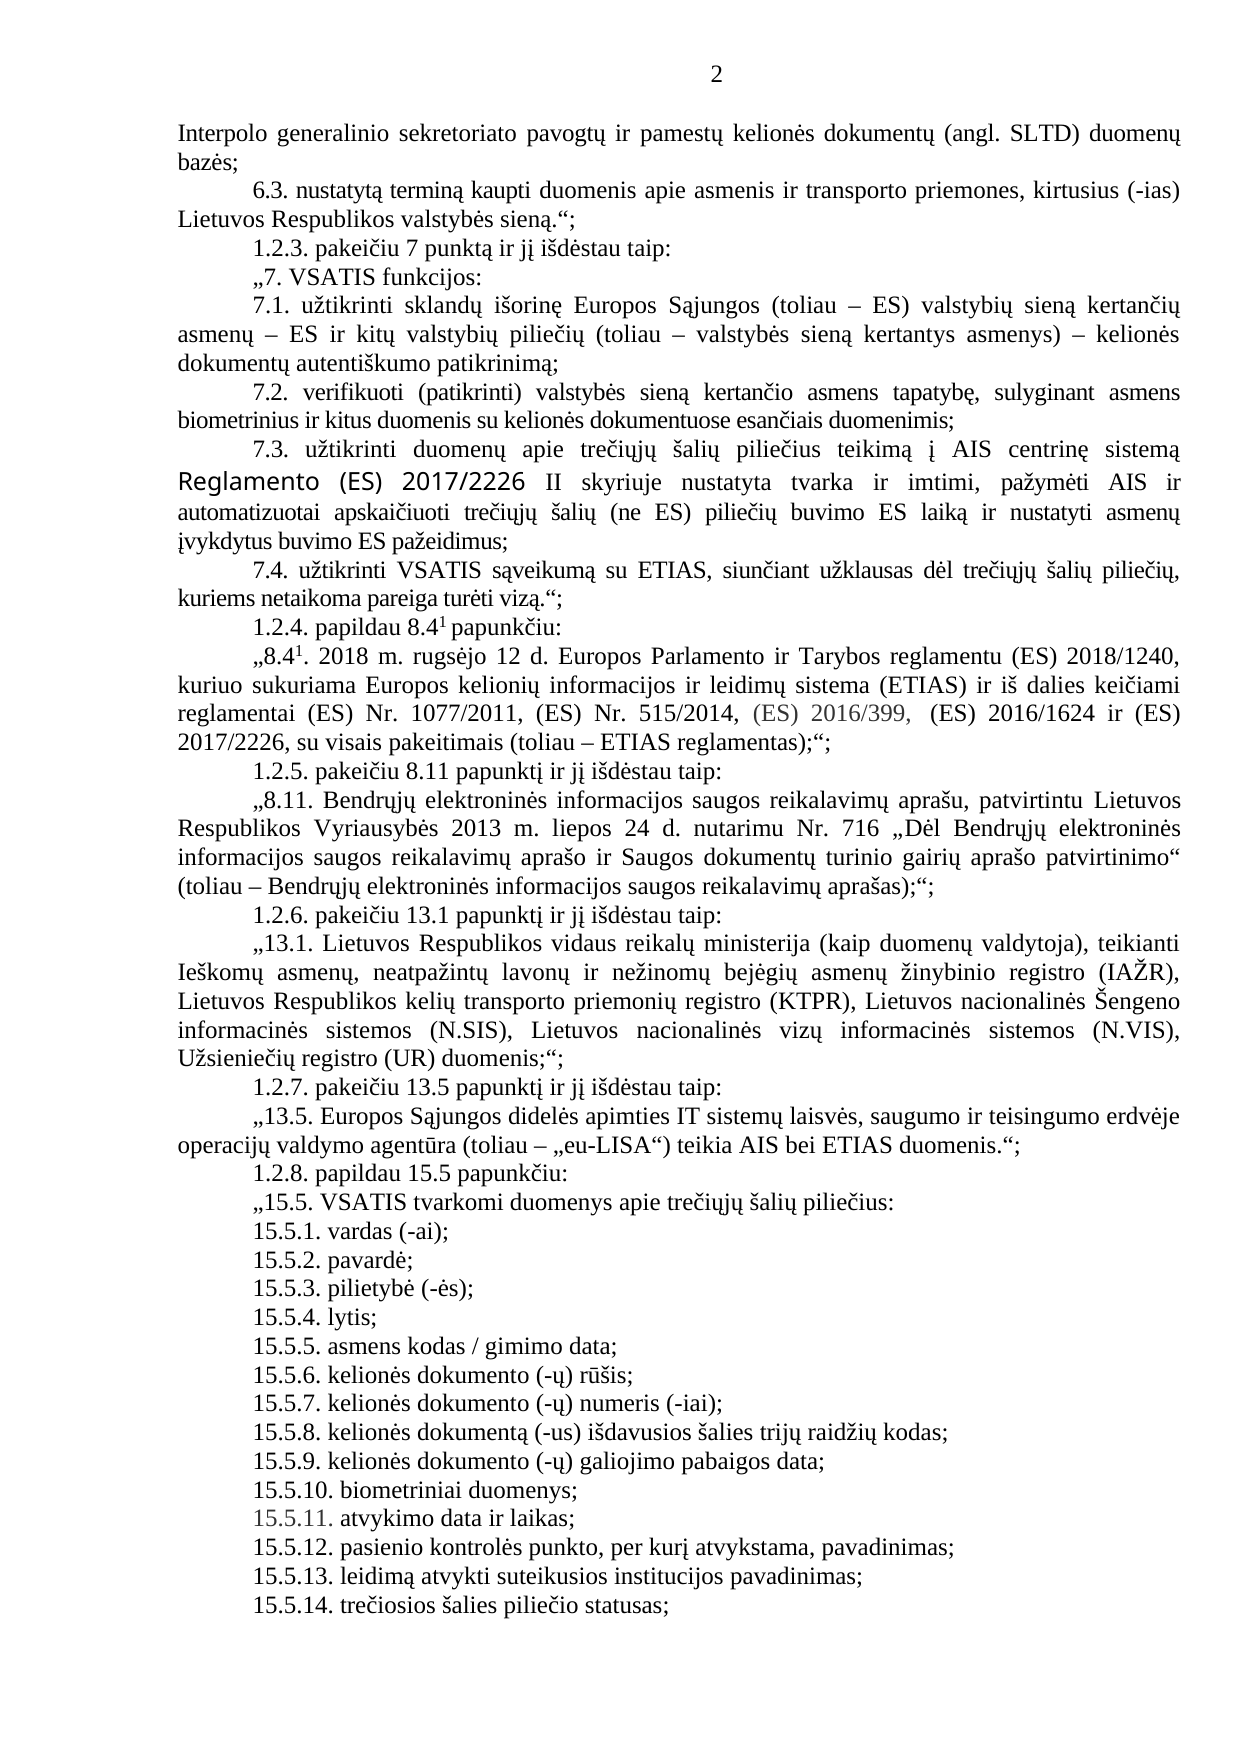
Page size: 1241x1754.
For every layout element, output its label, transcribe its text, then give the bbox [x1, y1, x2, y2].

text 1.2.6. pakeičiu 13.1 papunktį ir jį išdėstau taip: [177, 900, 1181, 928]
text 15.5.2. pavardė; [177, 1245, 1181, 1273]
text 15.5.8. kelionės dokumentą (-us) išdavusios šalies trijų raidžių kodas; [177, 1417, 1181, 1446]
text 1.2.5. pakeičiu 8.11 papunktį ir jį išdėstau taip: [252, 756, 1181, 785]
text 15.5.7. kelionės dokumento (-ų) numeris (-iai); [177, 1388, 1181, 1417]
text 15.5.5. asmens kodas / gimimo data; [177, 1331, 1181, 1360]
text 7.4. užtikrinti VSATIS sąveikumą su ETIAS, siunčiant užklausas dėl trečiųjų šalių piliečių, kuriems netaikoma pareiga turėti vizą.“; [177, 555, 1181, 612]
text 15.5.10. biometriniai duomenys; [177, 1475, 1181, 1503]
text 15.5.9. kelionės dokumento (-ų) galiojimo pabaigos data; [177, 1446, 1181, 1475]
text 1.2.7. pakeičiu 13.5 papunktį ir jį išdėstau taip: [177, 1072, 1181, 1101]
text 7.3. užtikrinti duomenų apie trečiųjų šalių piliečius teikimą į AIS centrinę sistemą Reglamento (ES) 2017/2226 II skyriuje nustatyta tvarka ir imtimi, pažymėti AIS ir automatizuotai apskaičiuoti trečiųjų šalių (ne ES) piliečių buvimo ES laiką ir nustatyti asmenų įvykdytus buvimo ES pažeidimus; [177, 434, 1181, 555]
text 15.5.1. vardas (-ai); [177, 1216, 1181, 1245]
text 1.2.8. papildau 15.5 papunkčiu: [177, 1158, 1181, 1187]
text „13.5. Europos Sąjungos didelės apimties IT sistemų laisvės, saugumo ir teisingumo erdvėje operacijų valdymo agentūra (toliau – „eu-LISA“) teikia AIS bei ETIAS duomenis.“; [177, 1101, 1181, 1158]
text 15.5.3. pilietybė (-ės); [177, 1273, 1181, 1302]
text 1.2.3. pakeičiu 7 punktą ir jį išdėstau taip: [177, 233, 1181, 262]
text 1.2.4. papildau 8.41 papunkčiu: [177, 612, 1181, 641]
text 15.5.14. trečiosios šalies piliečio statusas; [177, 1590, 1181, 1618]
text „8.41. 2018 m. rugsėjo 12 d. Europos Parlamento ir Tarybos reglamentu (ES) 2018/1240, kuriuo sukuriama Europos kelionių informacijos ir leidimų sistema (ETIAS) ir iš dalies keičiami reglamentai (ES) Nr. 1077/2011, (ES) Nr. 515/2014, (ES) 2016/399, (ES) 2016/1624 ir (ES) 2017/2226, su visais pakeitimais (toliau – ETIAS reglamentas);“; [177, 641, 1181, 756]
text 15.5.11. atvykimo data ir laikas; [177, 1503, 1181, 1532]
text 15.5.4. lytis; [177, 1302, 1181, 1331]
text „7. VSATIS funkcijos: [177, 262, 1181, 291]
text 15.5.6. kelionės dokumento (-ų) rūšis; [177, 1360, 1181, 1388]
text „13.1. Lietuvos Respublikos vidaus reikalų ministerija (kaip duomenų valdytoja), teikianti Ieškomų asmenų, neatpažintų lavonų ir nežinomų bejėgių asmenų žinybinio registro (IAŽR), Lietuvos Respublikos kelių transporto priemonių registro (KTPR), Lietuvos nacionalinės Šengeno informacinės sistemos (N.SIS), Lietuvos nacionalinės vizų informacinės sistemos (N.VIS), Užsieniečių registro (UR) duomenis;“; [177, 928, 1181, 1072]
text „8.11. Bendrųjų elektroninės informacijos saugos reikalavimų aprašu, patvirtintu Lietuvos Respublikos Vyriausybės 2013 m. liepos 24 d. nutarimu Nr. 716 „Dėl Bendrųjų elektroninės informacijos saugos reikalavimų aprašo ir Saugos dokumentų turinio gairių aprašo patvirtinimo“ (toliau – Bendrųjų elektroninės informacijos saugos reikalavimų aprašas);“; [177, 785, 1181, 900]
text „15.5. VSATIS tvarkomi duomenys apie trečiųjų šalių piliečius: [177, 1187, 1181, 1216]
text 7.2. verifikuoti (patikrinti) valstybės sieną kertančio asmens tapatybę, sulyginant asmens biometrinius ir kitus duomenis su kelionės dokumentuose esančiais duomenimis; [177, 377, 1181, 434]
text 15.5.13. leidimą atvykti suteikusios institucijos pavadinimas; [177, 1561, 1181, 1590]
text 15.5.12. pasienio kontrolės punkto, per kurį atvykstama, pavadinimas; [177, 1532, 1181, 1561]
text Interpolo generalinio sekretoriato pavogtų ir pamestų kelionės dokumentų (angl. SLTD) duomenų bazės; [177, 118, 1181, 176]
text 7.1. užtikrinti sklandų išorinę Europos Sąjungos (toliau – ES) valstybių sieną kertančių asmenų – ES ir kitų valstybių piliečių (toliau – valstybės sieną kertantys asmenys) – kelionės dokumentų autentiškumo patikrinimą; [177, 291, 1181, 377]
text 6.3. nustatytą terminą kaupti duomenis apie asmenis ir transporto priemones, kirtusius (-ias) Lietuvos Respublikos valstybės sieną.“; [177, 176, 1181, 233]
